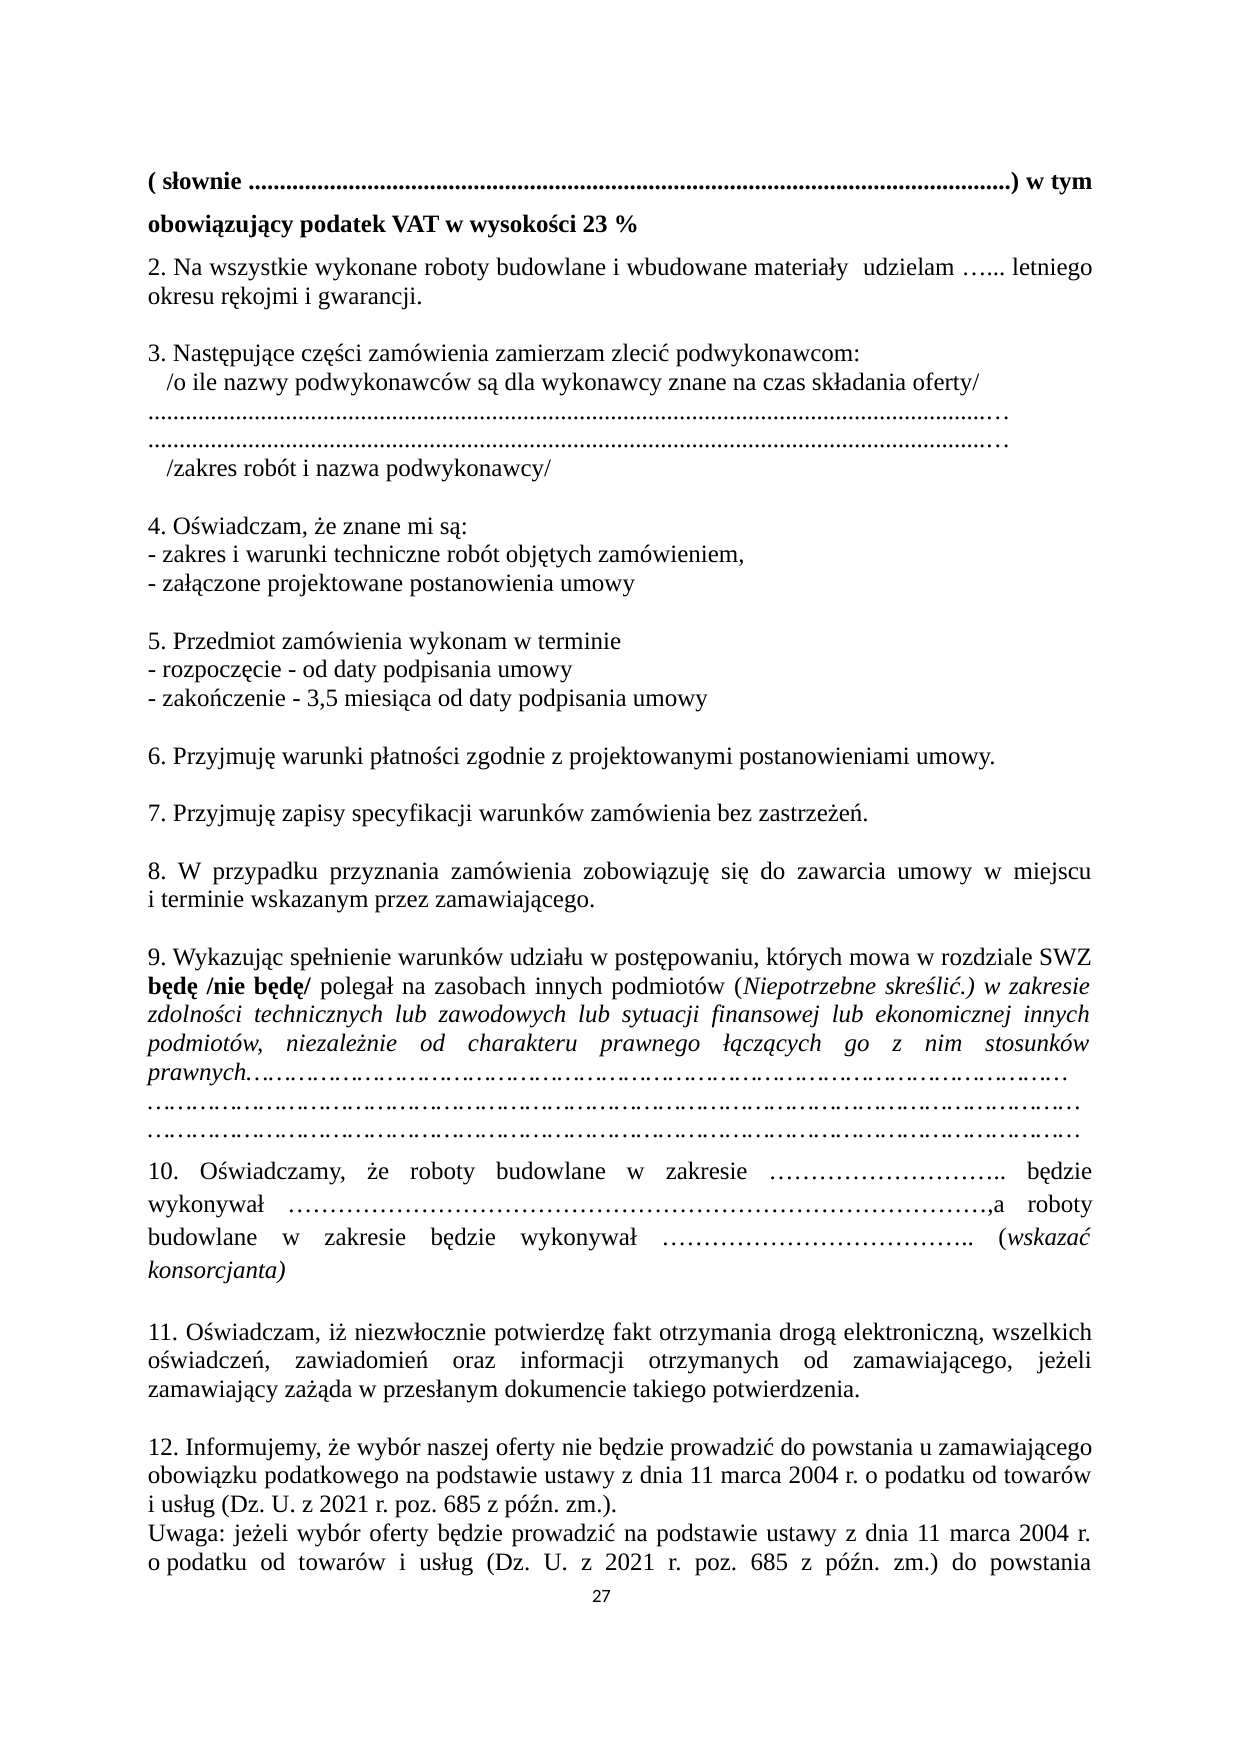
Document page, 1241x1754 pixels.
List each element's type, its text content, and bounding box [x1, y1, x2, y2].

text 6. Przyjmuję warunki płatności zgodnie z projektowanymi postanowieniami umowy. [148, 741, 1093, 769]
text /zakres robót i nazwa podwykonawcy/ [148, 453, 1093, 482]
text - załączone projektowane postanowienia umowy [148, 568, 1093, 597]
text 2. Na wszystkie wykonane roboty budowlane i wbudowane materiały udzielam …... letniego okresu rękojmi i gwarancji. [148, 252, 1093, 309]
text Uwaga: jeżeli wybór oferty będzie prowadzić na podstawie ustawy z dnia 11 marca 2004 r. o podatku od towarów i usług (Dz. U. z 2021 r. poz. 685 z późn. zm.) do powstania [148, 1518, 1093, 1575]
text 3. Następujące części zamówienia zamierzam zlecić podwykonawcom: [148, 338, 1093, 367]
text 9. Wykazując spełnienie warunków udziału w postępowaniu, których mowa w rozdziale SWZ będę /nie będę/ polegał na zasobach innych podmiotów (Niepotrzebne skreślić.) w zakresie zdolności technicznych lub zawodowych lub sytuacji finansowej lub ekonomicznej innych podmiotów, niezależnie od charakteru prawnego łączących go z nim stosunków prawnych………………………………………………………………………………………………………………………………………………………………………………………………………………………………………………………………………………………………………………………………… [148, 942, 1093, 1143]
text ......................................................................................................................................… [148, 424, 1093, 453]
text 7. Przyjmuję zapisy specyfikacji warunków zamówienia bez zastrzeżeń. [148, 798, 1093, 827]
text 4. Oświadczam, że znane mi są: [148, 511, 1093, 539]
text 11. Oświadczam, iż niezwłocznie potwierdzę fakt otrzymania drogą elektroniczną, wszelkich oświadczeń, zawiadomień oraz informacji otrzymanych od zamawiającego, jeżeli zamawiający zażąda w przesłanym dokumencie takiego potwierdzenia. [148, 1317, 1093, 1403]
text 12. Informujemy, że wybór naszej oferty nie będzie prowadzić do powstania u zamawiającego obowiązku podatkowego na podstawie ustawy z dnia 11 marca 2004 r. o podatku od towarów i usług (Dz. U. z 2021 r. poz. 685 z późn. zm.). [148, 1432, 1093, 1518]
text - zakończenie - 3,5 miesiąca od daty podpisania umowy [148, 683, 1093, 712]
text 8. W przypadku przyznania zamówienia zobowiązuję się do zawarcia umowy w miejscu i terminie wskazanym przez zamawiającego. [148, 856, 1093, 913]
text ( słownie ..........................................................................................................................) w tym obowiązujący podatek VAT w wysokości 23 % [148, 166, 1093, 238]
text - zakres i warunki techniczne robót objętych zamówieniem, [148, 539, 1093, 568]
text ......................................................................................................................................… [148, 396, 1093, 424]
text 10. Oświadczamy, że roboty budowlane w zakresie ……………………….. będzie wykonywał …………………………………………………………………………,a roboty budowlane w zakresie będzie wykonywał ……………………………….. (wskazać konsorcjanta) [148, 1156, 1093, 1284]
text - rozpoczęcie - od daty podpisania umowy [148, 654, 1093, 683]
text /o ile nazwy podwykonawców są dla wykonawcy znane na czas składania oferty/ [148, 367, 1093, 396]
text 5. Przedmiot zamówienia wykonam w terminie [148, 626, 1093, 654]
